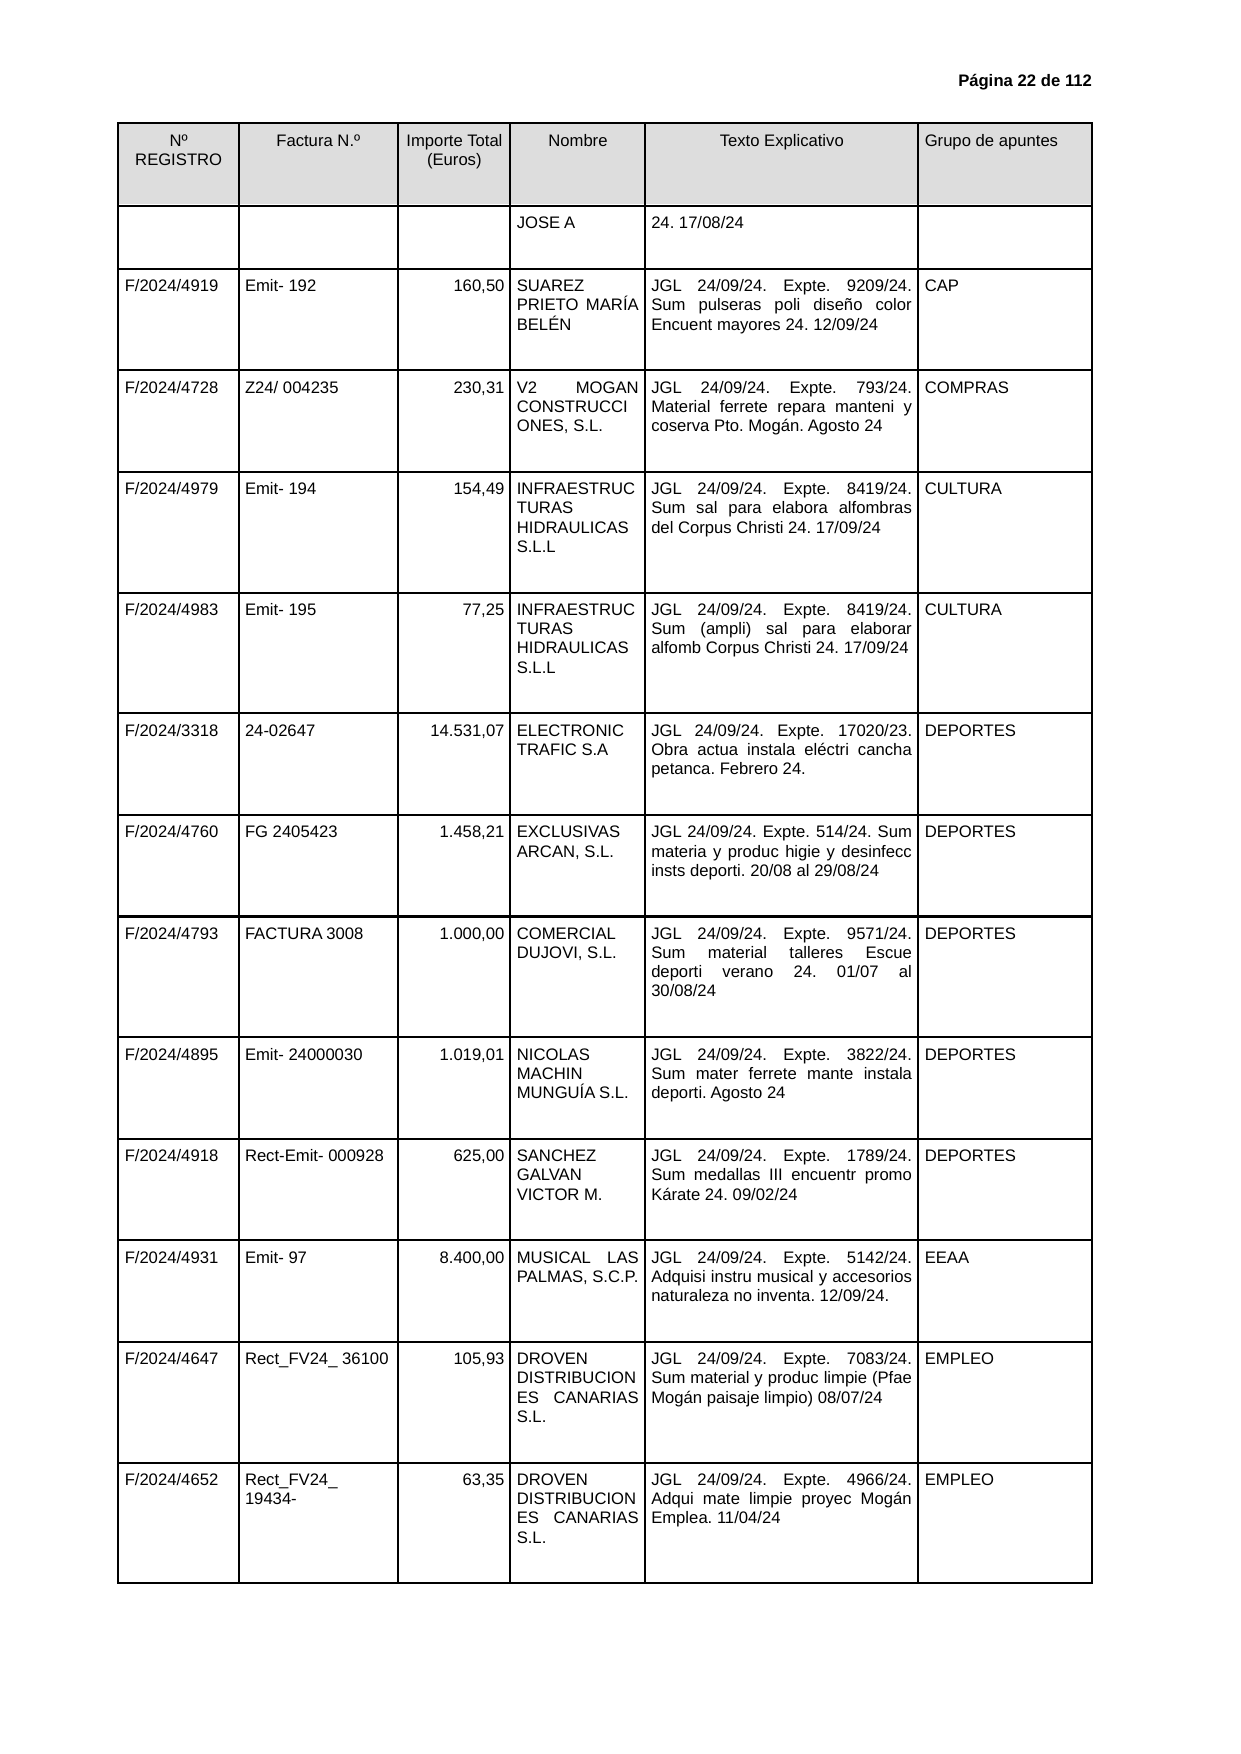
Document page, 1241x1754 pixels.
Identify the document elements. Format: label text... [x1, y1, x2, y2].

table_cell 77,25 [399, 594, 509, 712]
table_cell Emit- 195 [240, 594, 397, 712]
table_cell COMERCIAL DUJOVI, S.L. [511, 918, 644, 1036]
table_cell DROVEN DISTRIBUCIONES CANARIAS S.L. [511, 1464, 644, 1582]
table_cell FACTURA 3008 [240, 918, 397, 1036]
table_cell ELECTRONIC TRAFIC S.A [511, 714, 644, 814]
table_header Nº REGISTRO [119, 124, 238, 204]
table_cell JGL 24/09/24. Expte. 1789/24. Sum medallas III encuentr promo Kárate 24. 09/02/24 [646, 1140, 917, 1239]
table_cell 63,35 [399, 1464, 509, 1582]
table_cell F/2024/4895 [119, 1038, 238, 1138]
table_cell 24. 17/08/24 [646, 207, 917, 268]
table_cell DEPORTES [919, 1038, 1091, 1138]
table_cell INFRAESTRUCTURAS HIDRAULICAS S.L.L [511, 473, 644, 592]
table_cell 24-02647 [240, 714, 397, 814]
table_cell 8.400,00 [399, 1241, 509, 1341]
table_cell 154,49 [399, 473, 509, 592]
table_cell DROVEN DISTRIBUCIONES CANARIAS S.L. [511, 1343, 644, 1462]
table_header Importe Total (Euros) [399, 124, 509, 204]
table_cell JGL 24/09/24. Expte. 8419/24. Sum (ampli) sal para elaborar alfomb Corpus Christi 24. 17/09/24 [646, 594, 917, 712]
table_cell F/2024/4760 [119, 816, 238, 915]
table_cell JGL 24/09/24. Expte. 17020/23. Obra actua instala eléctri cancha petanca. Febrero 24. [646, 714, 917, 814]
table_cell JGL 24/09/24. Expte. 4966/24. Adqui mate limpie proyec Mogán Emplea. 11/04/24 [646, 1464, 917, 1582]
table_cell 1.019,01 [399, 1038, 509, 1138]
table_cell F/2024/4983 [119, 594, 238, 712]
table_cell SUAREZ PRIETO MARÍA BELÉN [511, 270, 644, 369]
table_header Factura N.º [240, 124, 397, 204]
table_cell JGL 24/09/24. Expte. 793/24. Material ferrete repara manteni y coserva Pto. Mogán. Agosto 24 [646, 371, 917, 471]
table_cell DEPORTES [919, 714, 1091, 814]
table_header Nombre [511, 124, 644, 204]
table_cell 160,50 [399, 270, 509, 369]
table_cell 230,31 [399, 371, 509, 471]
table_cell Rect_FV24_ 36100 [240, 1343, 397, 1462]
table_cell JOSE A [511, 207, 644, 268]
table_cell Rect_FV24_ 19434- [240, 1464, 397, 1582]
table_cell JGL 24/09/24. Expte. 3822/24. Sum mater ferrete mante instala deporti. Agosto 24 [646, 1038, 917, 1138]
table_cell MUSICAL LAS PALMAS, S.C.P. [511, 1241, 644, 1341]
table_cell FG 2405423 [240, 816, 397, 915]
table_cell EMPLEO [919, 1464, 1091, 1582]
table_cell COMPRAS [919, 371, 1091, 471]
table_cell DEPORTES [919, 918, 1091, 1036]
table_cell V2 MOGAN CONSTRUCCIONES, S.L. [511, 371, 644, 471]
table_cell [399, 207, 509, 268]
table_cell Emit- 194 [240, 473, 397, 592]
table_cell F/2024/4979 [119, 473, 238, 592]
table_cell JGL 24/09/24. Expte. 9571/24. Sum material talleres Escue deporti verano 24. 01/07 al 30/08/24 [646, 918, 917, 1036]
table_cell CULTURA [919, 473, 1091, 592]
table_cell SANCHEZ GALVAN VICTOR M. [511, 1140, 644, 1239]
table_cell Emit- 24000030 [240, 1038, 397, 1138]
table_cell EEAA [919, 1241, 1091, 1341]
table_cell NICOLAS MACHIN MUNGUÍA S.L. [511, 1038, 644, 1138]
table_cell JGL 24/09/24. Expte. 8419/24. Sum sal para elabora alfombras del Corpus Christi 24. 17/09/24 [646, 473, 917, 592]
table_cell [240, 207, 397, 268]
table_cell 1.000,00 [399, 918, 509, 1036]
table_cell 625,00 [399, 1140, 509, 1239]
table_cell DEPORTES [919, 816, 1091, 915]
table_cell F/2024/3318 [119, 714, 238, 814]
table_cell F/2024/4728 [119, 371, 238, 471]
table_cell Z24/ 004235 [240, 371, 397, 471]
table_cell F/2024/4918 [119, 1140, 238, 1239]
table_cell CULTURA [919, 594, 1091, 712]
table_cell Rect-Emit- 000928 [240, 1140, 397, 1239]
table_cell F/2024/4647 [119, 1343, 238, 1462]
table_cell 105,93 [399, 1343, 509, 1462]
table_cell EMPLEO [919, 1343, 1091, 1462]
table_cell F/2024/4931 [119, 1241, 238, 1341]
table_cell F/2024/4793 [119, 918, 238, 1036]
table_cell Emit- 192 [240, 270, 397, 369]
table_cell F/2024/4652 [119, 1464, 238, 1582]
table_cell CAP [919, 270, 1091, 369]
table_cell 1.458,21 [399, 816, 509, 915]
table_cell DEPORTES [919, 1140, 1091, 1239]
table_header Grupo de apuntes [919, 124, 1091, 204]
table_cell Emit- 97 [240, 1241, 397, 1341]
table_header Texto Explicativo [646, 124, 917, 204]
table_cell 14.531,07 [399, 714, 509, 814]
table_cell INFRAESTRUCTURAS HIDRAULICAS S.L.L [511, 594, 644, 712]
table_cell JGL 24/09/24. Expte. 5142/24. Adquisi instru musical y accesorios naturaleza no inventa. 12/09/24. [646, 1241, 917, 1341]
table_cell EXCLUSIVAS ARCAN, S.L. [511, 816, 644, 915]
table_cell F/2024/4919 [119, 270, 238, 369]
table_cell JGL 24/09/24. Expte. 514/24. Sum materia y produc higie y desinfecc insts deporti. 20/08 al 29/08/24 [646, 816, 917, 915]
table_cell JGL 24/09/24. Expte. 7083/24. Sum material y produc limpie (Pfae Mogán paisaje limpio) 08/07/24 [646, 1343, 917, 1462]
table_cell [919, 207, 1091, 268]
table_cell JGL 24/09/24. Expte. 9209/24. Sum pulseras poli diseño color Encuent mayores 24. 12/09/24 [646, 270, 917, 369]
table_cell [119, 207, 238, 268]
